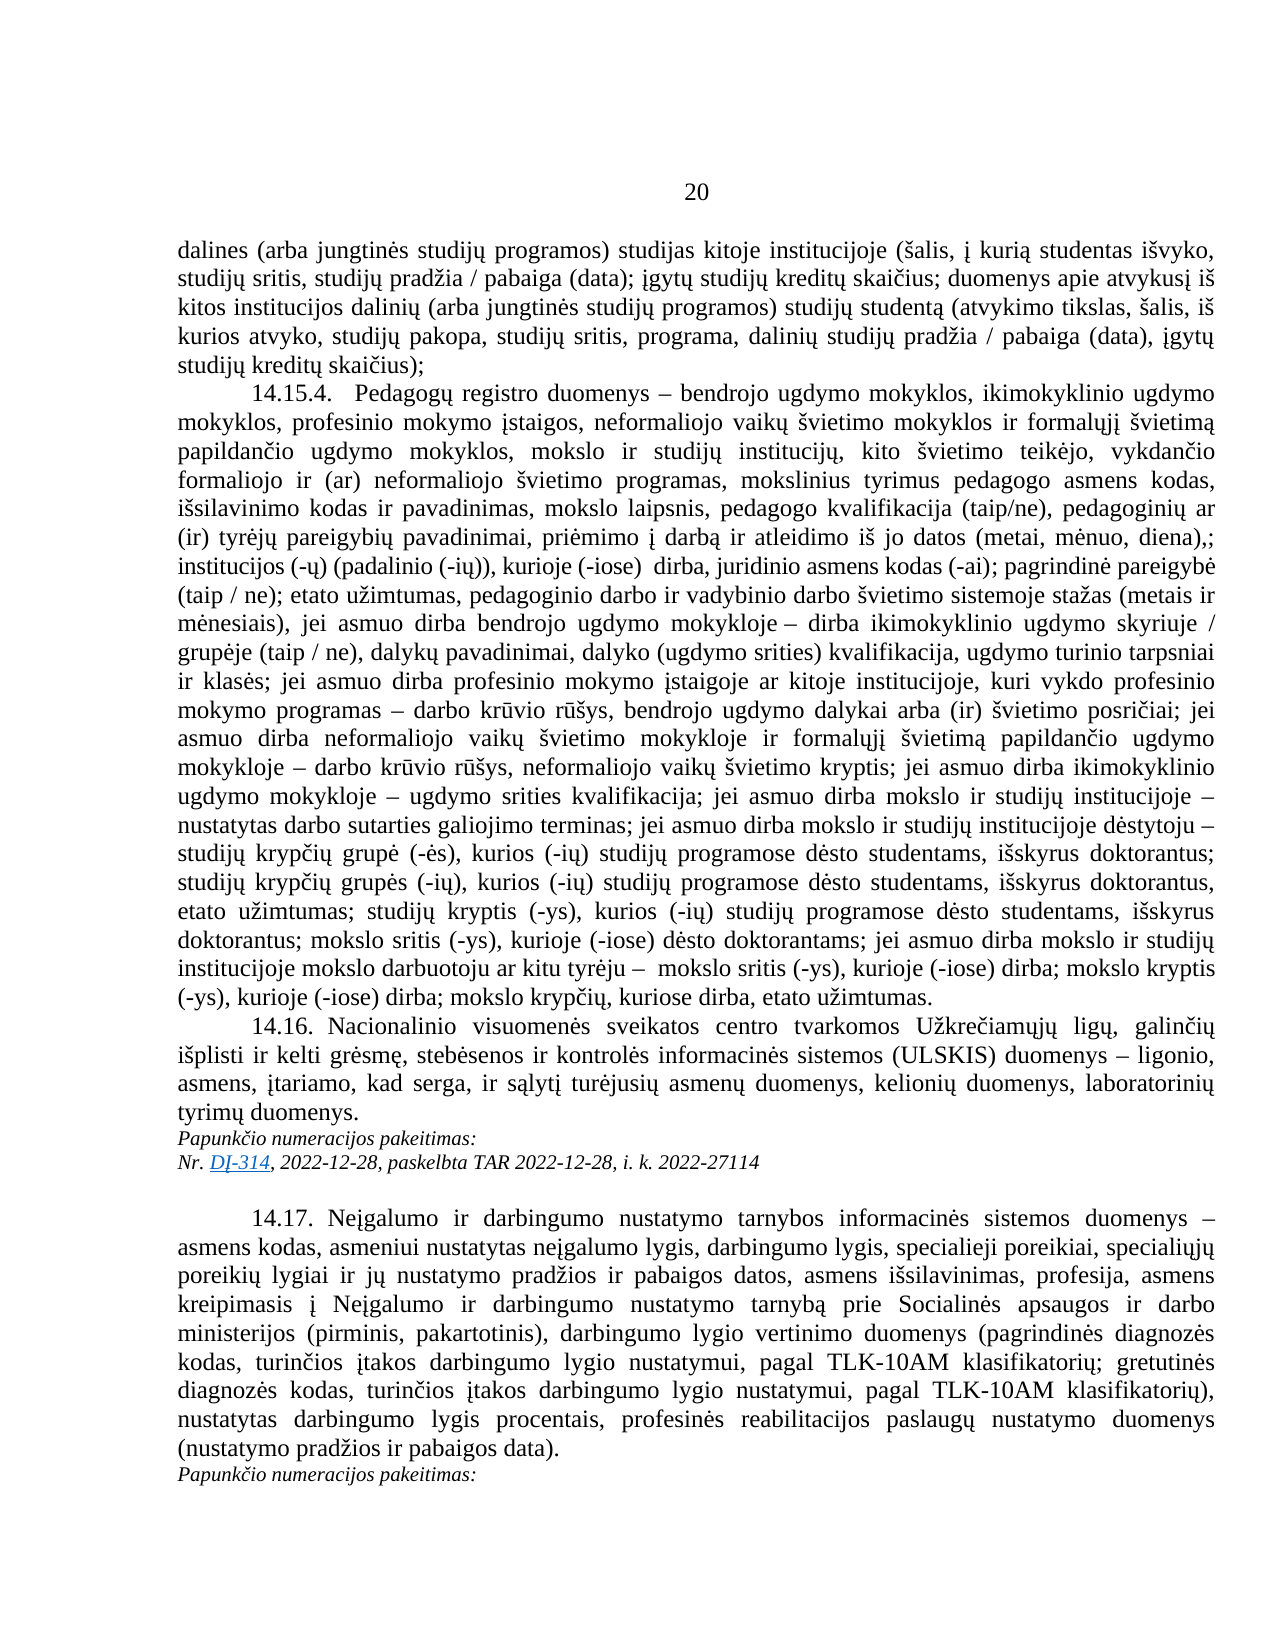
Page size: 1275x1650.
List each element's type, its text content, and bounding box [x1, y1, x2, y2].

text Papunkčio numeracijos pakeitimas: [177, 1126, 1216, 1150]
text Nr. DĮ-314, 2022-12-28, paskelbta TAR 2022-12-28, i. k. 2022-27114 [177, 1150, 1216, 1174]
text 14.15.4. Pedagogų registro duomenys – bendrojo ugdymo mokyklos, ikimokyklinio ugdymo mokyklos, profesinio mokymo įstaigos, neformaliojo vaikų švietimo mokyklos ir formalųjį švietimą papildančio ugdymo mokyklos, mokslo ir studijų institucijų, kito švietimo teikėjo, vykdančio formaliojo ir (ar) neformaliojo švietimo programas, mokslinius tyrimus pedagogo asmens kodas, išsilavinimo kodas ir pavadinimas, mokslo laipsnis, pedagogo kvalifikacija (taip/ne), pedagoginių ar (ir) tyrėjų pareigybių pavadinimai, priėmimo į darbą ir atleidimo iš jo datos (metai, mėnuo, diena),; institucijos (-ų) (padalinio (-ių)), kurioje (-iose) dirba, juridinio asmens kodas (-ai); pagrindinė pareigybė (taip / ne); etato užimtumas, pedagoginio darbo ir vadybinio darbo švietimo sistemoje stažas (metais ir mėnesiais), jei asmuo dirba bendrojo ugdymo mokykloje – dirba ikimokyklinio ugdymo skyriuje / grupėje (taip / ne), dalykų pavadinimai, dalyko (ugdymo srities) kvalifikacija, ugdymo turinio tarpsniai ir klasės; jei asmuo dirba profesinio mokymo įstaigoje ar kitoje institucijoje, kuri vykdo profesinio mokymo programas – darbo krūvio rūšys, bendrojo ugdymo dalykai arba (ir) švietimo posričiai; jei asmuo dirba neformaliojo vaikų švietimo mokykloje ir formalųjį švietimą papildančio ugdymo mokykloje – darbo krūvio rūšys, neformaliojo vaikų švietimo kryptis; jei asmuo dirba ikimokyklinio ugdymo mokykloje – ugdymo srities kvalifikacija; jei asmuo dirba mokslo ir studijų institucijoje – nustatytas darbo sutarties galiojimo terminas; jei asmuo dirba mokslo ir studijų institucijoje dėstytoju – studijų krypčių grupė (-ės), kurios (-ių) studijų programose dėsto studentams, išskyrus doktorantus; studijų krypčių grupės (-ių), kurios (-ių) studijų programose dėsto studentams, išskyrus doktorantus, etato užimtumas; studijų kryptis (-ys), kurios (-ių) studijų programose dėsto studentams, išskyrus doktorantus; mokslo sritis (-ys), kurioje (-iose) dėsto doktorantams; jei asmuo dirba mokslo ir studijų institucijoje mokslo darbuotoju ar kitu tyrėju – mokslo sritis (-ys), kurioje (-iose) dirba; mokslo kryptis (-ys), kurioje (-iose) dirba; mokslo krypčių, kuriose dirba, etato užimtumas. [177, 378, 1216, 1011]
text 14.17. Neįgalumo ir darbingumo nustatymo tarnybos informacinės sistemos duomenys – asmens kodas, asmeniui nustatytas neįgalumo lygis, darbingumo lygis, specialieji poreikiai, specialiųjų poreikių lygiai ir jų nustatymo pradžios ir pabaigos datos, asmens išsilavinimas, profesija, asmens kreipimasis į Neįgalumo ir darbingumo nustatymo tarnybą prie Socialinės apsaugos ir darbo ministerijos (pirminis, pakartotinis), darbingumo lygio vertinimo duomenys (pagrindinės diagnozės kodas, turinčios įtakos darbingumo lygio nustatymui, pagal TLK-10AM klasifikatorių; gretutinės diagnozės kodas, turinčios įtakos darbingumo lygio nustatymui, pagal TLK-10AM klasifikatorių), nustatytas darbingumo lygis procentais, profesinės reabilitacijos paslaugų nustatymo duomenys (nustatymo pradžios ir pabaigos data). [177, 1203, 1216, 1462]
text Papunkčio numeracijos pakeitimas: [177, 1462, 1216, 1486]
text dalines (arba jungtinės studijų programos) studijas kitoje institucijoje (šalis, į kurią studentas išvyko, studijų sritis, studijų pradžia / pabaiga (data); įgytų studijų kreditų skaičius; duomenys apie atvykusį iš kitos institucijos dalinių (arba jungtinės studijų programos) studijų studentą (atvykimo tikslas, šalis, iš kurios atvyko, studijų pakopa, studijų sritis, programa, dalinių studijų pradžia / pabaiga (data), įgytų studijų kreditų skaičius); [177, 235, 1216, 378]
text 14.16. Nacionalinio visuomenės sveikatos centro tvarkomos Užkrečiamųjų ligų, galinčių išplisti ir kelti grėsmę, stebėsenos ir kontrolės informacinės sistemos (ULSKIS) duomenys – ligonio, asmens, įtariamo, kad serga, ir sąlytį turėjusių asmenų duomenys, kelionių duomenys, laboratorinių tyrimų duomenys. [177, 1011, 1216, 1126]
